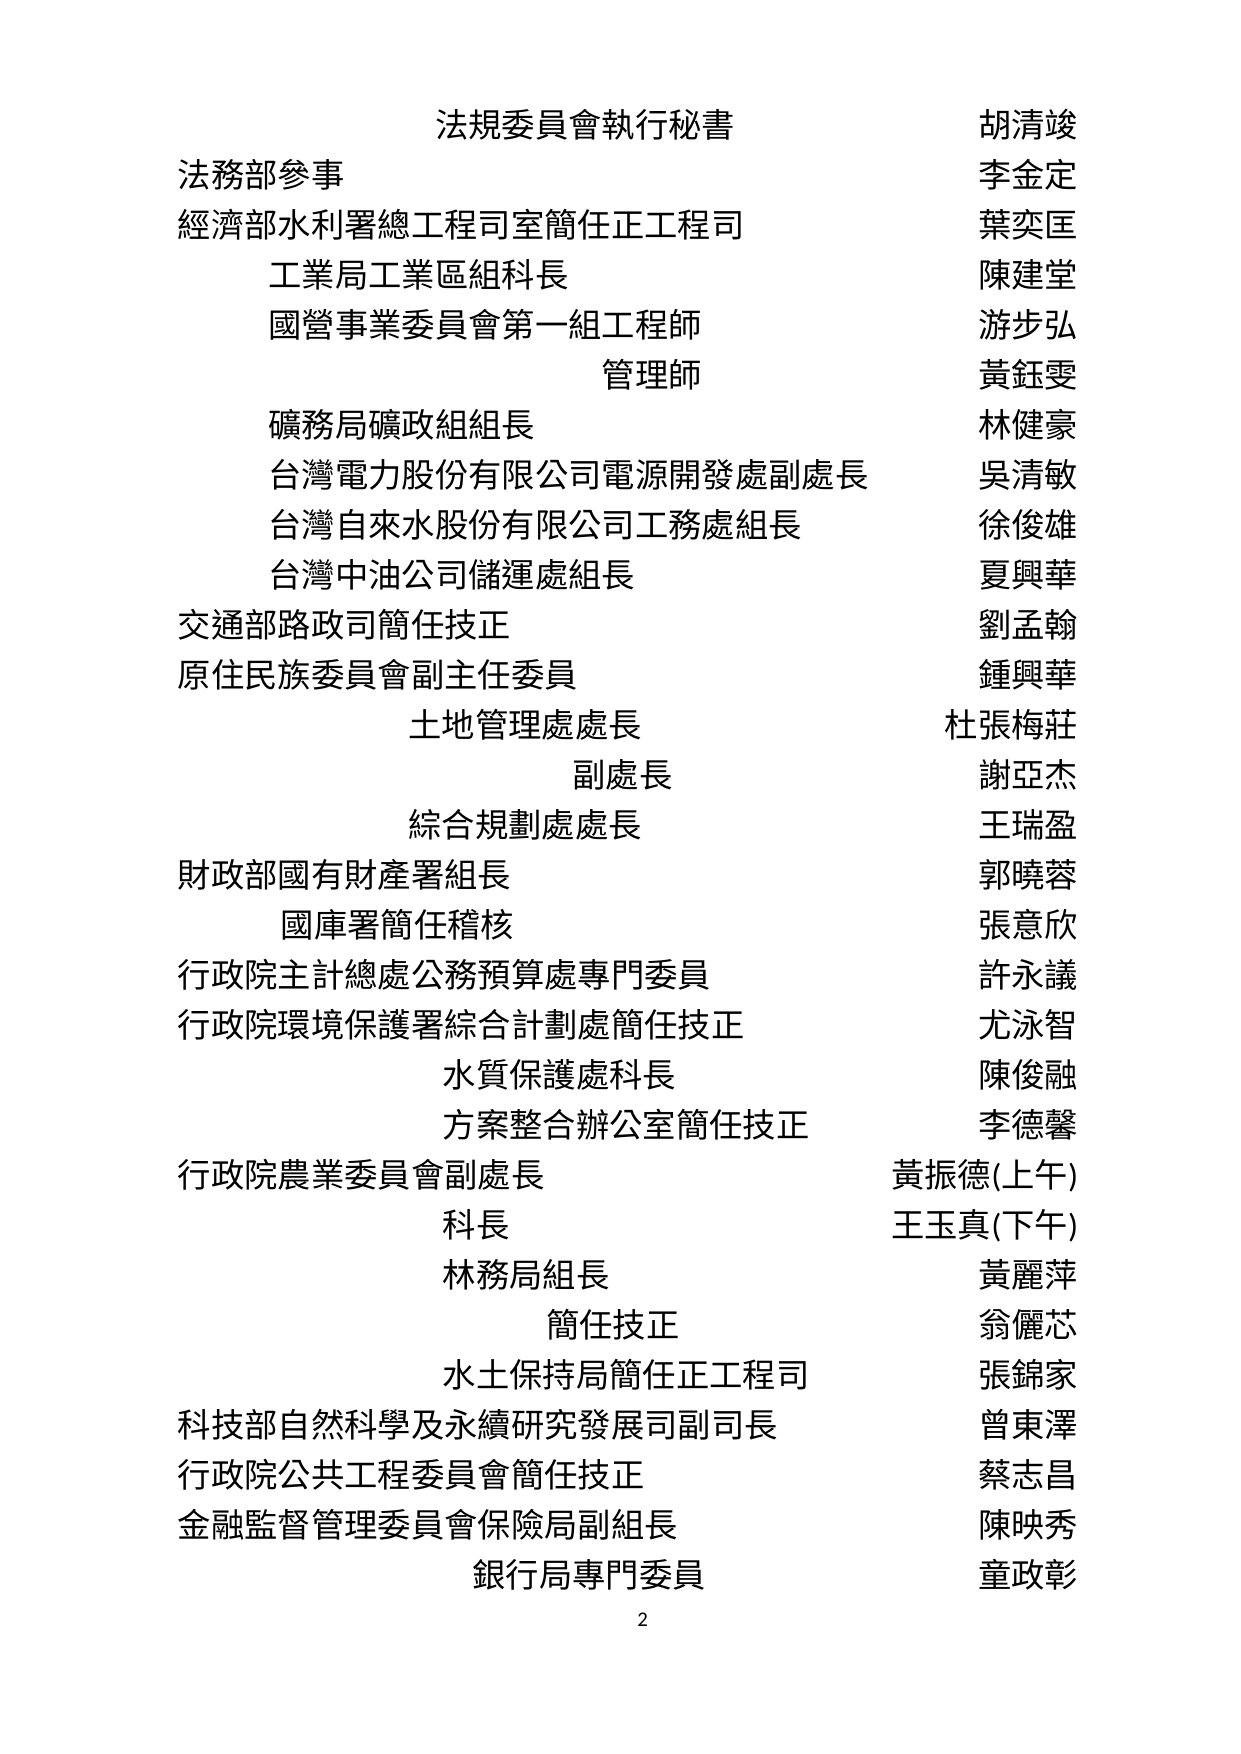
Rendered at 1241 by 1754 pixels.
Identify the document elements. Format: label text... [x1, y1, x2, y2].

text 金融監督管理委員會保險局副組長 陳映秀 [177, 1497, 1167, 1547]
text 方案整合辦公室簡任技正 李德馨 [261, 1097, 1167, 1147]
text 國庫署簡任稽核 張意欣 [281, 897, 1167, 947]
text 行政院環境保護署綜合計劃處簡任技正 尤泳智 [177, 997, 1167, 1047]
text 科長 王玉真(下午) [261, 1197, 1167, 1247]
text 法務部參事 李金定 [177, 147, 1167, 197]
text 交通部路政司簡任技正 劉孟翰 [177, 597, 1167, 647]
text 經濟部水利署總工程司室簡任正工程司 葉奕匡 [177, 197, 1167, 247]
text 台灣電力股份有限公司電源開發處副處長 吳清敏 [268, 447, 1167, 497]
text 法規委員會執行秘書 胡清竣 [268, 97, 1167, 147]
text 台灣自來水股份有限公司工務處組長 徐俊雄 [268, 497, 1167, 547]
text 水土保持局簡任正工程司 張錦家 [261, 1347, 1167, 1397]
text 行政院主計總處公務預算處專門委員 許永議 [177, 947, 1167, 997]
text 礦務局礦政組組長 林健豪 [268, 397, 1167, 447]
text 台灣中油公司儲運處組長 夏興華 [268, 547, 1167, 597]
text 土地管理處處長 杜張梅莊 [256, 697, 1167, 747]
text 水質保護處科長 陳俊融 [261, 1047, 1167, 1097]
text 原住民族委員會副主任委員 鍾興華 [177, 647, 1167, 697]
text 簡任技正 翁儷芯 [261, 1297, 1167, 1347]
text 林務局組長 黃麗萍 [261, 1247, 1167, 1297]
text 管理師 黃鈺雯 [268, 347, 1167, 397]
text 科技部自然科學及永續研究發展司副司長 曾東澤 [177, 1397, 1167, 1447]
text 工業局工業區組科長 陳建堂 [268, 247, 1167, 297]
text 國營事業委員會第一組工程師 游步弘 [268, 297, 1167, 347]
text 副處長 謝亞杰 [256, 747, 1167, 797]
text 行政院公共工程委員會簡任技正 蔡志昌 [177, 1447, 1167, 1497]
text 銀行局專門委員 童政彰 [261, 1547, 1167, 1597]
text 行政院農業委員會副處長 黃振德(上午) [177, 1147, 1167, 1197]
text 財政部國有財產署組長 郭曉蓉 [177, 847, 1167, 897]
text 綜合規劃處處長 王瑞盈 [256, 797, 1167, 847]
